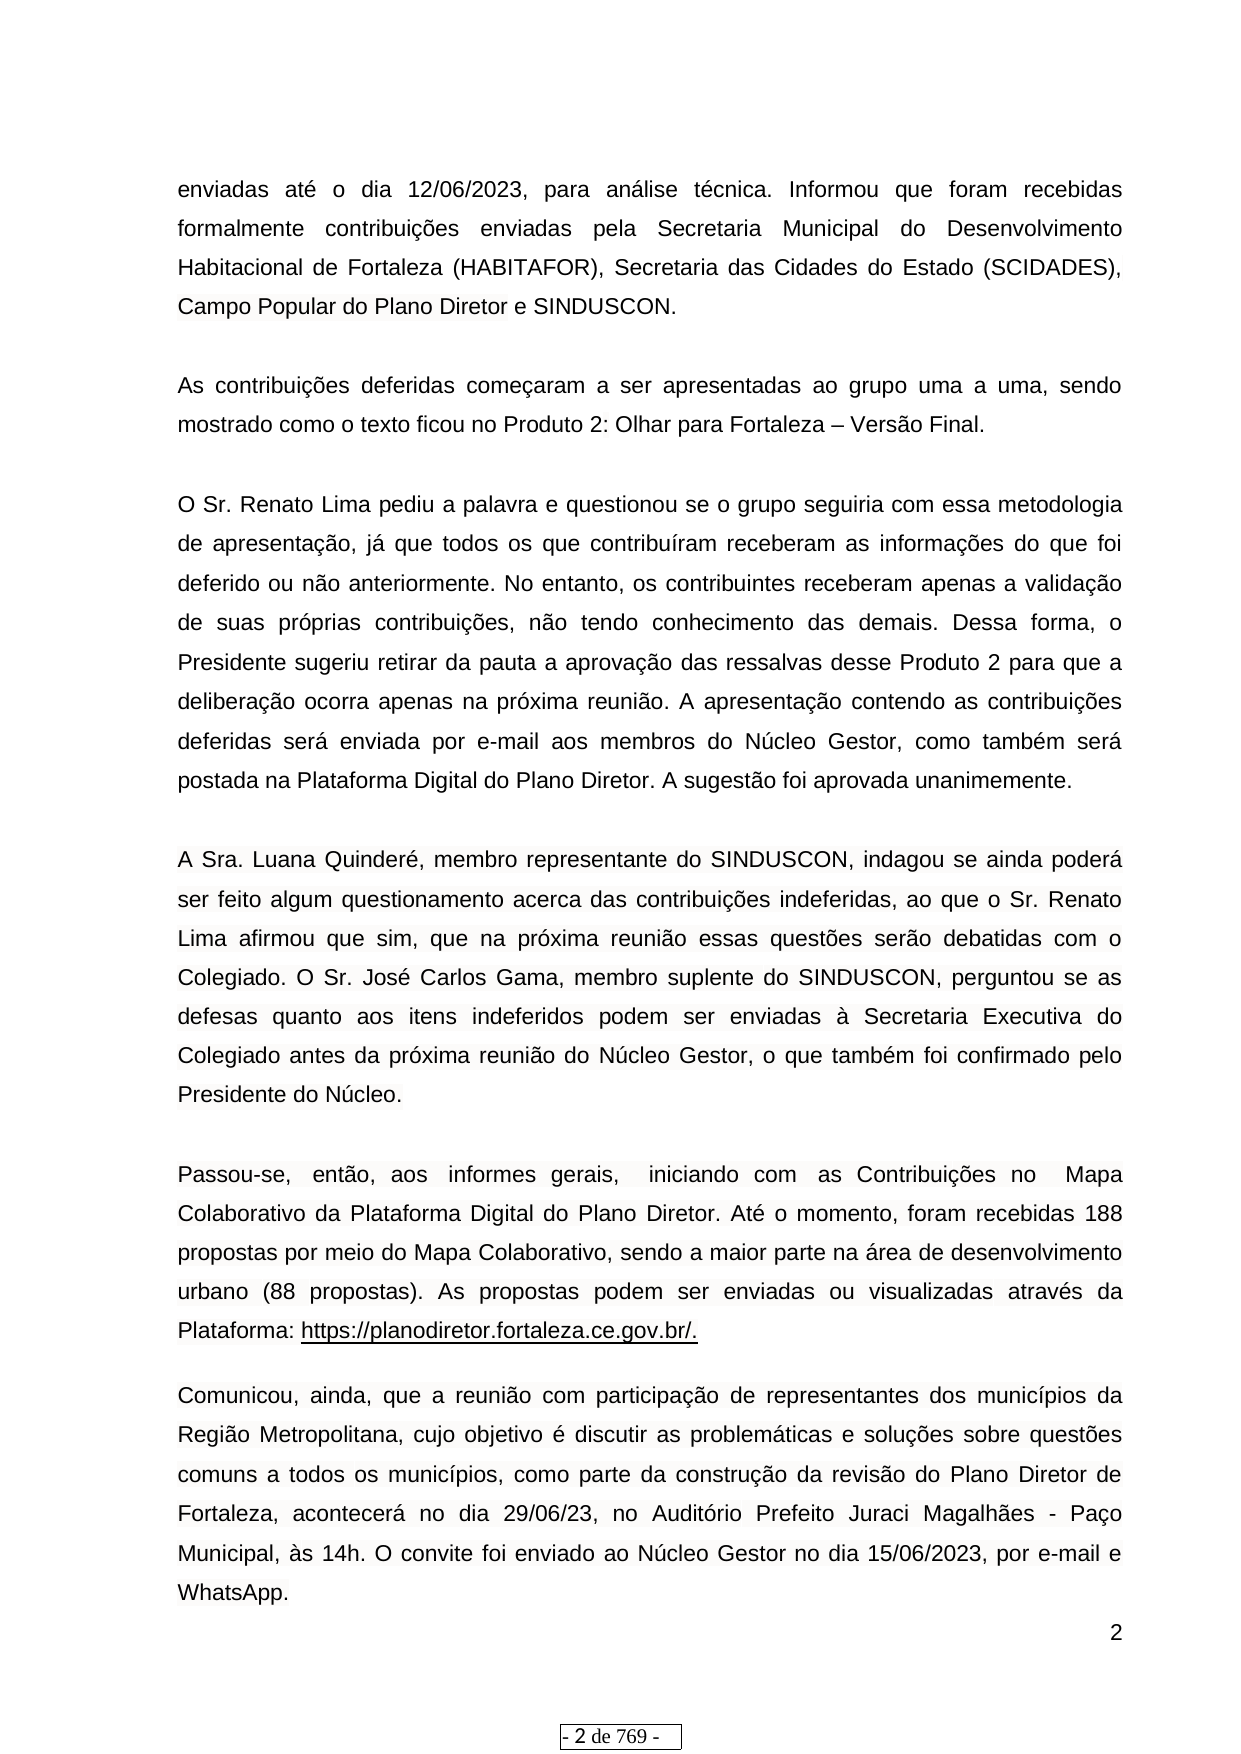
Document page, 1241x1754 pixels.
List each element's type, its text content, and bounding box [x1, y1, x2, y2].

text enviadas até o dia 12/06/2023, para análise técnica. Informou que foram recebidas formalmente contribuições enviadas pela Secretaria Municipal do Desenvolvimento Habitacional de Fortaleza (HABITAFOR), Secretaria das Cidades do Estado (SCIDADES), Campo Popular do Plano Diretor e SINDUSCON. [177, 176, 1122, 319]
text O Sr. Renato Lima pediu a palavra e questionou se o grupo seguiria com essa metodologia de apresentação, já que todos os que contribuíram receberam as informações do que foi deferido ou não anteriormente. No entanto, os contribuintes receberam apenas a validação de suas próprias contribuições, não tendo conhecimento das demais. Dessa forma, o Presidente sugeriu retirar da pauta a aprovação das ressalvas desse Produto 2 para que a deliberação ocorra apenas na próxima reunião. A apresentação contendo as contribuições deferidas será enviada por e-mail aos membros do Núcleo Gestor, como também será postada na Plataforma Digital do Plano Diretor. A sugestão foi aprovada unanimemente. [177, 491, 1122, 793]
text As contribuições deferidas começaram a ser apresentadas ao grupo uma a uma, sendo mostrado como o texto ficou no Produto 2: Olhar para Fortaleza – Versão Final. [177, 372, 1122, 438]
text Passou-se, então, aos informes gerais, iniciando com as Contribuições no Mapa Colaborativo da Plataforma Digital do Plano Diretor. Até o momento, foram recebidas 188 propostas por meio do Mapa Colaborativo, sendo a maior parte na área de desenvolvimento urbano (88 propostas). As propostas podem ser enviadas ou visualizadas através da Plataforma: https://planodiretor.fortaleza.ce.gov.br/. [177, 1161, 1122, 1343]
text A Sra. Luana Quinderé, membro representante do SINDUSCON, indagou se ainda poderá ser feito algum questionamento acerca das contribuições indeferidas, ao que o Sr. Renato Lima afirmou que sim, que na próxima reunião essas questões serão debatidas com o Colegiado. O Sr. José Carlos Gama, membro suplente do SINDUSCON, perguntou se as defesas quanto aos itens indeferidos podem ser enviadas à Secretaria Executiva do Colegiado antes da próxima reunião do Núcleo Gestor, o que também foi confirmado pelo Presidente do Núcleo. [177, 846, 1122, 1108]
text 2 [167, 1619, 1122, 1646]
text Comunicou, ainda, que a reunião com participação de representantes dos municípios da Região Metropolitana, cujo objetivo é discutir as problemáticas e soluções sobre questões comuns a todos os municípios, como parte da construção da revisão do Plano Diretor de Fortaleza, acontecerá no dia 29/06/23, no Auditório Prefeito Juraci Magalhães - Paço Municipal, às 14h. O convite foi enviado ao Núcleo Gestor no dia 15/06/2023, por e-mail e WhatsApp. [177, 1382, 1122, 1605]
